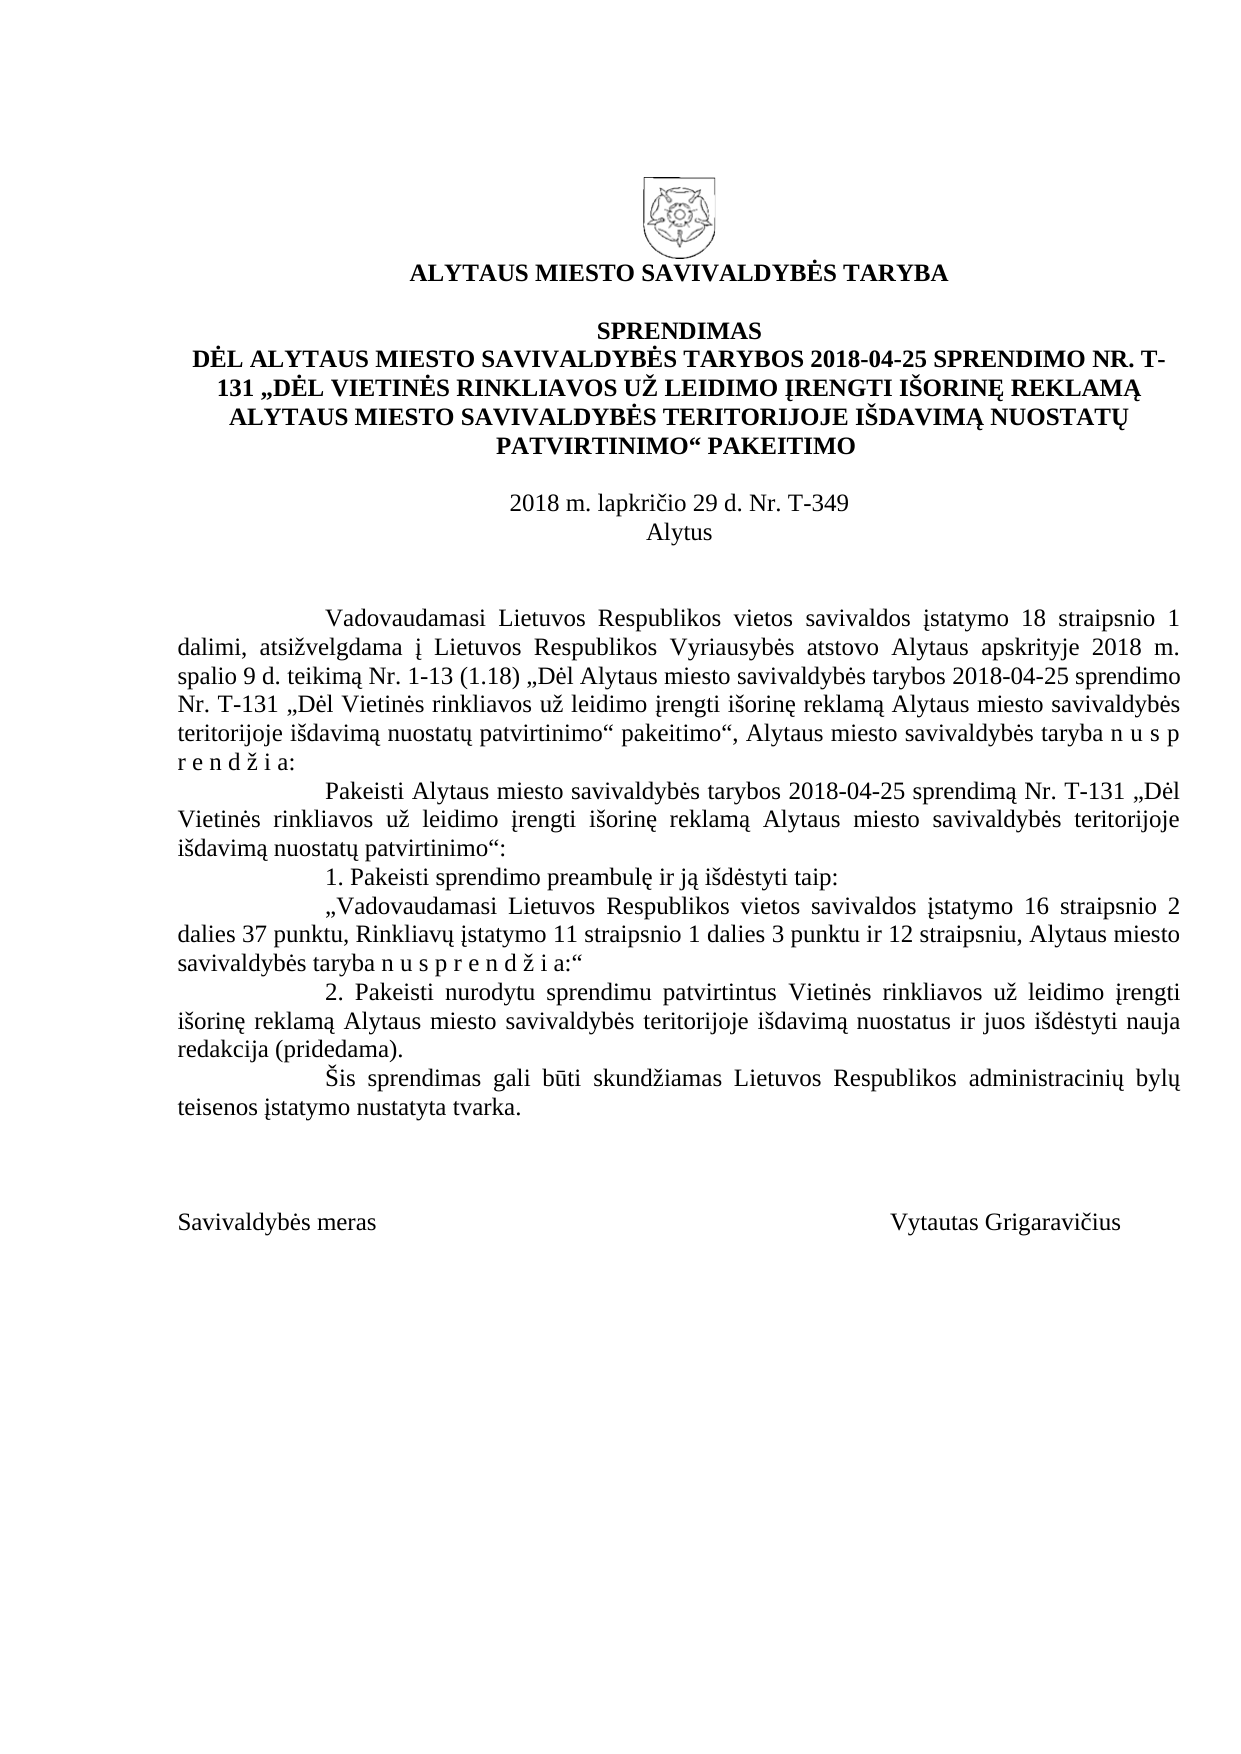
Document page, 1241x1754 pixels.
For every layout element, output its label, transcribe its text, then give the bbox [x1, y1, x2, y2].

text Pakeisti Alytaus miesto savivaldybės tarybos 2018-04-25 sprendimą Nr. T-131 „Dėl Vietinės rinkliavos už leidimo įrengti išorinę reklamą Alytaus miesto savivaldybės teritorijoje išdavimą nuostatų patvirtinimo“: [177, 776, 1181, 862]
text Šis sprendimas gali būti skundžiamas Lietuvos Respublikos administracinių bylų teisenos įstatymo nustatyta tvarka. [177, 1063, 1181, 1121]
text 2018 m. lapkričio 29 d. Nr. T-349 [177, 488, 1181, 517]
text 2. Pakeisti nurodytu sprendimu patvirtintus Vietinės rinkliavos už leidimo įrengti išorinę reklamą Alytaus miesto savivaldybės teritorijoje išdavimą nuostatus ir juos išdėstyti nauja redakcija (pridedama). [177, 977, 1181, 1063]
text Savivaldybės meras Vytautas Grigaravičius [177, 1207, 1181, 1236]
text ALYTAUS MIESTO SAVIVALDYBĖS TARYBA [177, 258, 1181, 287]
text DĖL ALYTAUS MIESTO SAVIVALDYBĖS TARYBOS 2018-04-25 SPRENDIMO NR. T-131 „DĖL VIETINĖS RINKLIAVOS UŽ LEIDIMO ĮRENGTI IŠORINĘ REKLAMĄ ALYTAUS MIESTO SAVIVALDYBĖS TERITORIJOJE IŠDAVIMĄ NUOSTATŲ PATVIRTINIMO“ PAKEITIMO [177, 344, 1181, 459]
text Vadovaudamasi Lietuvos Respublikos vietos savivaldos įstatymo 18 straipsnio 1 dalimi, atsižvelgdama į Lietuvos Respublikos Vyriausybės atstovo Alytaus apskrityje 2018 m. spalio 9 d. teikimą Nr. 1-13 (1.18) „Dėl Alytaus miesto savivaldybės tarybos 2018-04-25 sprendimo Nr. T-131 „Dėl Vietinės rinkliavos už leidimo įrengti išorinę reklamą Alytaus miesto savivaldybės teritorijoje išdavimą nuostatų patvirtinimo“ pakeitimo“, Alytaus miesto savivaldybės taryba n u s p r e n d ž i a: [177, 603, 1181, 776]
text „Vadovaudamasi Lietuvos Respublikos vietos savivaldos įstatymo 16 straipsnio 2 dalies 37 punktu, Rinkliavų įstatymo 11 straipsnio 1 dalies 3 punktu ir 12 straipsniu, Alytaus miesto savivaldybės taryba n u s p r e n d ž i a:“ [177, 891, 1181, 977]
text 1. Pakeisti sprendimo preambulę ir ją išdėstyti taip: [177, 862, 1181, 891]
text Alytus [177, 517, 1181, 546]
text SPRENDIMAS [177, 316, 1181, 344]
